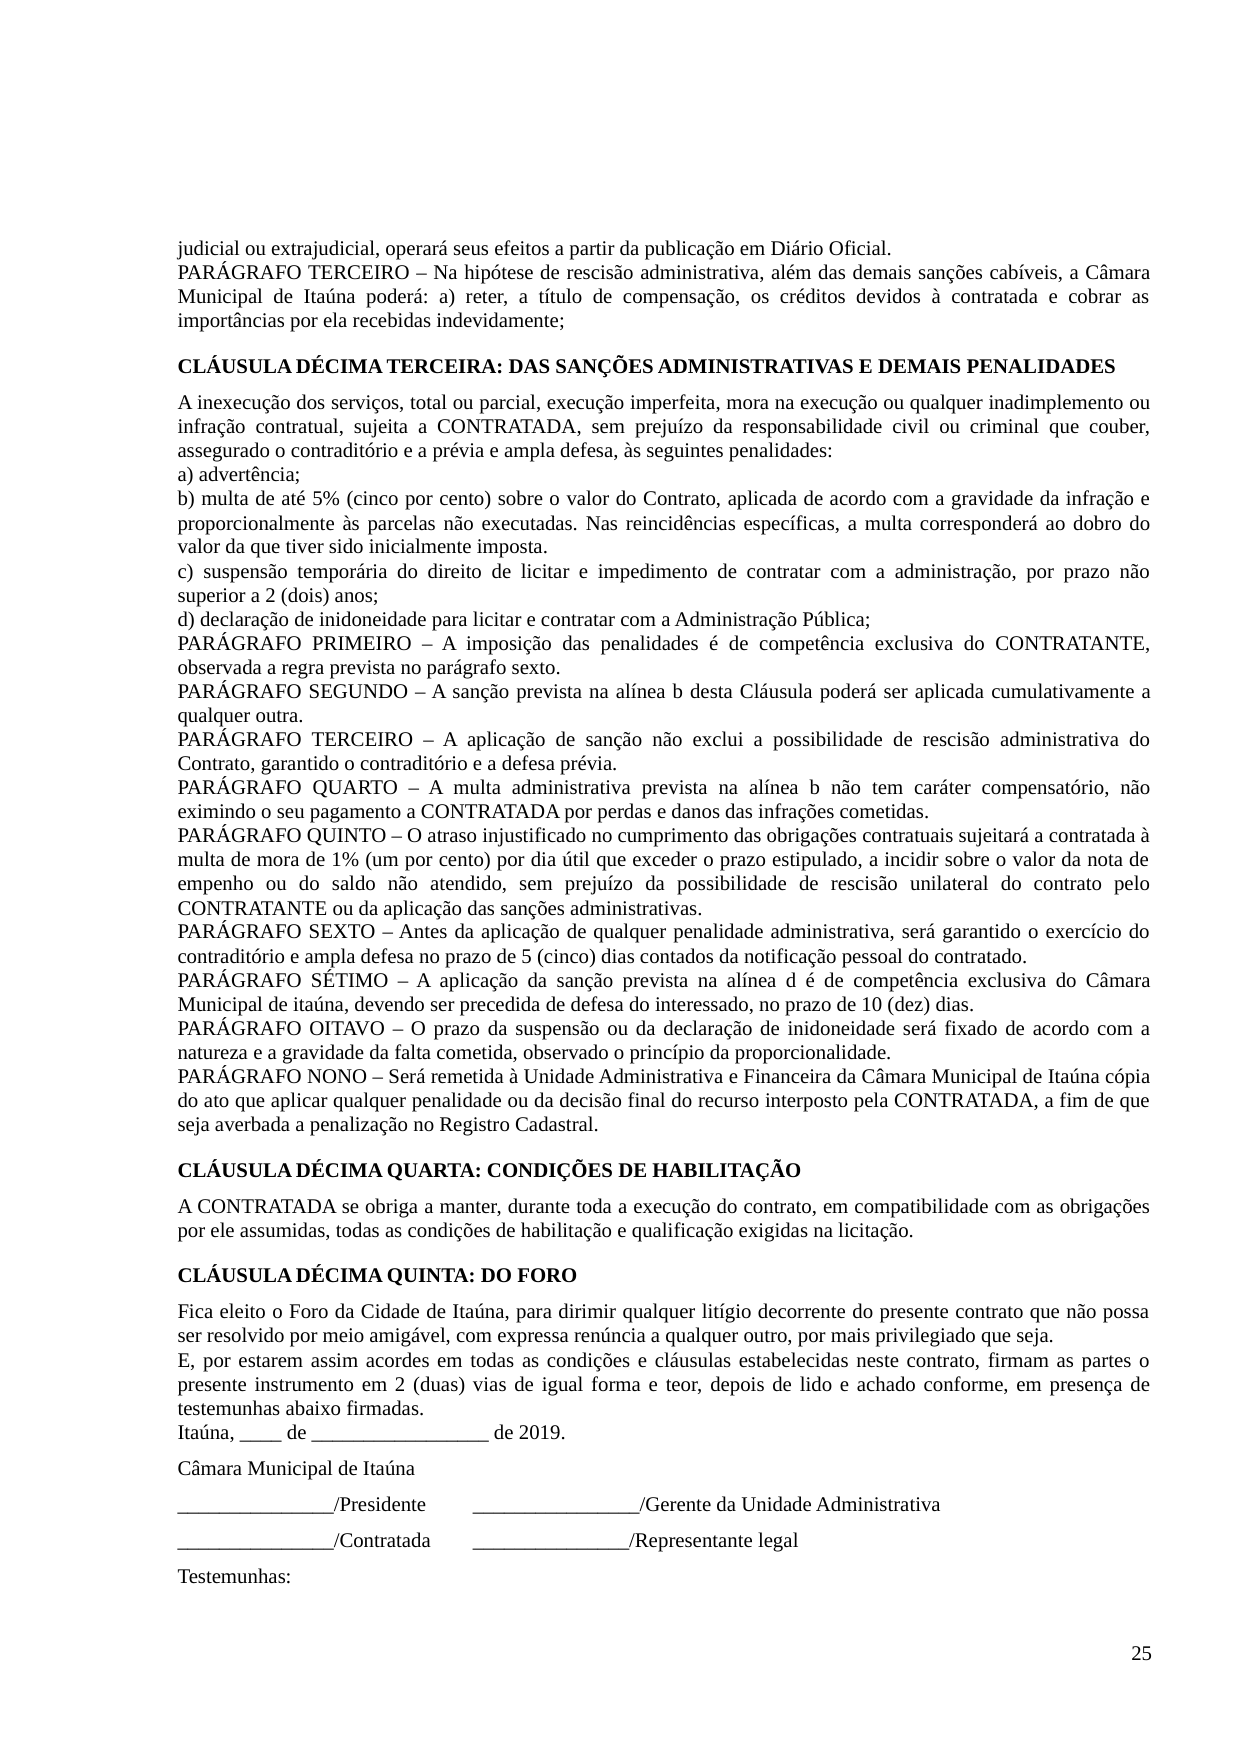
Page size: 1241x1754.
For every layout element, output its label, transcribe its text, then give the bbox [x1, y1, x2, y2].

text A inexecução dos serviços, total ou parcial, execução imperfeita, mora na execução ou qualquer inadimplemento ou infração contratual, sujeita a CONTRATADA, sem prejuízo da responsabilidade civil ou criminal que couber, assegurado o contraditório e a prévia e ampla defesa, às seguintes penalidades: [177, 390, 1152, 462]
text PARÁGRAFO PRIMEIRO – A imposição das penalidades é de competência exclusiva do CONTRATANTE, observada a regra prevista no parágrafo sexto. [177, 631, 1152, 679]
text Fica eleito o Foro da Cidade de Itaúna, para dirimir qualquer litígio decorrente do presente contrato que não possa ser resolvido por meio amigável, com expressa renúncia a qualquer outro, por mais privilegiado que seja. [177, 1299, 1152, 1347]
text CLÁUSULA DÉCIMA QUINTA: DO FORO [177, 1263, 1152, 1287]
text PARÁGRAFO SEXTO – Antes da aplicação de qualquer penalidade administrativa, será garantido o exercício do contraditório e ampla defesa no prazo de 5 (cinco) dias contados da notificação pessoal do contratado. [177, 919, 1152, 968]
text PARÁGRAFO SEGUNDO – A sanção prevista na alínea b desta Cláusula poderá ser aplicada cumulativamente a qualquer outra. [177, 679, 1152, 727]
text E, por estarem assim acordes em todas as condições e cláusulas estabelecidas neste contrato, firmam as partes o presente instrumento em 2 (duas) vias de igual forma e teor, depois de lido e achado conforme, em presença de testemunhas abaixo firmadas. [177, 1347, 1152, 1420]
text PARÁGRAFO QUINTO – O atraso injustificado no cumprimento das obrigações contratuais sujeitará a contratada à multa de mora de 1% (um por cento) por dia útil que exceder o prazo estipulado, a incidir sobre o valor da nota de empenho ou do saldo não atendido, sem prejuízo da possibilidade de rescisão unilateral do contrato pelo CONTRATANTE ou da aplicação das sanções administrativas. [177, 823, 1152, 919]
text PARÁGRAFO NONO – Será remetida à Unidade Administrativa e Financeira da Câmara Municipal de Itaúna cópia do ato que aplicar qualquer penalidade ou da decisão final do recurso interposto pela CONTRATADA, a fim de que seja averbada a penalização no Registro Cadastral. [177, 1064, 1152, 1136]
text A CONTRATADA se obriga a manter, durante toda a execução do contrato, em compatibilidade com as obrigações por ele assumidas, todas as condições de habilitação e qualificação exigidas na licitação. [177, 1194, 1152, 1242]
text PARÁGRAFO OITAVO – O prazo da suspensão ou da declaração de inidoneidade será fixado de acordo com a natureza e a gravidade da falta cometida, observado o princípio da proporcionalidade. [177, 1016, 1152, 1064]
text judicial ou extrajudicial, operará seus efeitos a partir da publicação em Diário Oficial. [177, 236, 1152, 260]
text CLÁUSULA DÉCIMA QUARTA: CONDIÇÕES DE HABILITAÇÃO [177, 1158, 1152, 1182]
text a) advertência; [177, 462, 1152, 486]
text CLÁUSULA DÉCIMA TERCEIRA: DAS SANÇÕES ADMINISTRATIVAS E DEMAIS PENALIDADES [177, 354, 1152, 378]
text _______________/Presidente ________________/Gerente da Unidade Administrativa [177, 1492, 1152, 1516]
text b) multa de até 5% (cinco por cento) sobre o valor do Contrato, aplicada de acordo com a gravidade da infração e proporcionalmente às parcelas não executadas. Nas reincidências específicas, a multa corresponderá ao dobro do valor da que tiver sido inicialmente imposta. [177, 486, 1152, 558]
text Testemunhas: [177, 1564, 1152, 1588]
text Câmara Municipal de Itaúna [177, 1456, 1152, 1480]
text PARÁGRAFO TERCEIRO – Na hipótese de rescisão administrativa, além das demais sanções cabíveis, a Câmara Municipal de Itaúna poderá: a) reter, a título de compensação, os créditos devidos à contratada e cobrar as importâncias por ela recebidas indevidamente; [177, 260, 1152, 332]
text PARÁGRAFO QUARTO – A multa administrativa prevista na alínea b não tem caráter compensatório, não eximindo o seu pagamento a CONTRATADA por perdas e danos das infrações cometidas. [177, 775, 1152, 823]
text d) declaração de inidoneidade para licitar e contratar com a Administração Pública; [177, 607, 1152, 631]
text c) suspensão temporária do direito de licitar e impedimento de contratar com a administração, por prazo não superior a 2 (dois) anos; [177, 558, 1152, 607]
text _______________/Contratada _______________/Representante legal [177, 1528, 1152, 1552]
text PARÁGRAFO SÉTIMO – A aplicação da sanção prevista na alínea d é de competência exclusiva do Câmara Municipal de itaúna, devendo ser precedida de defesa do interessado, no prazo de 10 (dez) dias. [177, 968, 1152, 1016]
text PARÁGRAFO TERCEIRO – A aplicação de sanção não exclui a possibilidade de rescisão administrativa do Contrato, garantido o contraditório e a defesa prévia. [177, 727, 1152, 775]
text Itaúna, ____ de _________________ de 2019. [177, 1420, 1152, 1444]
